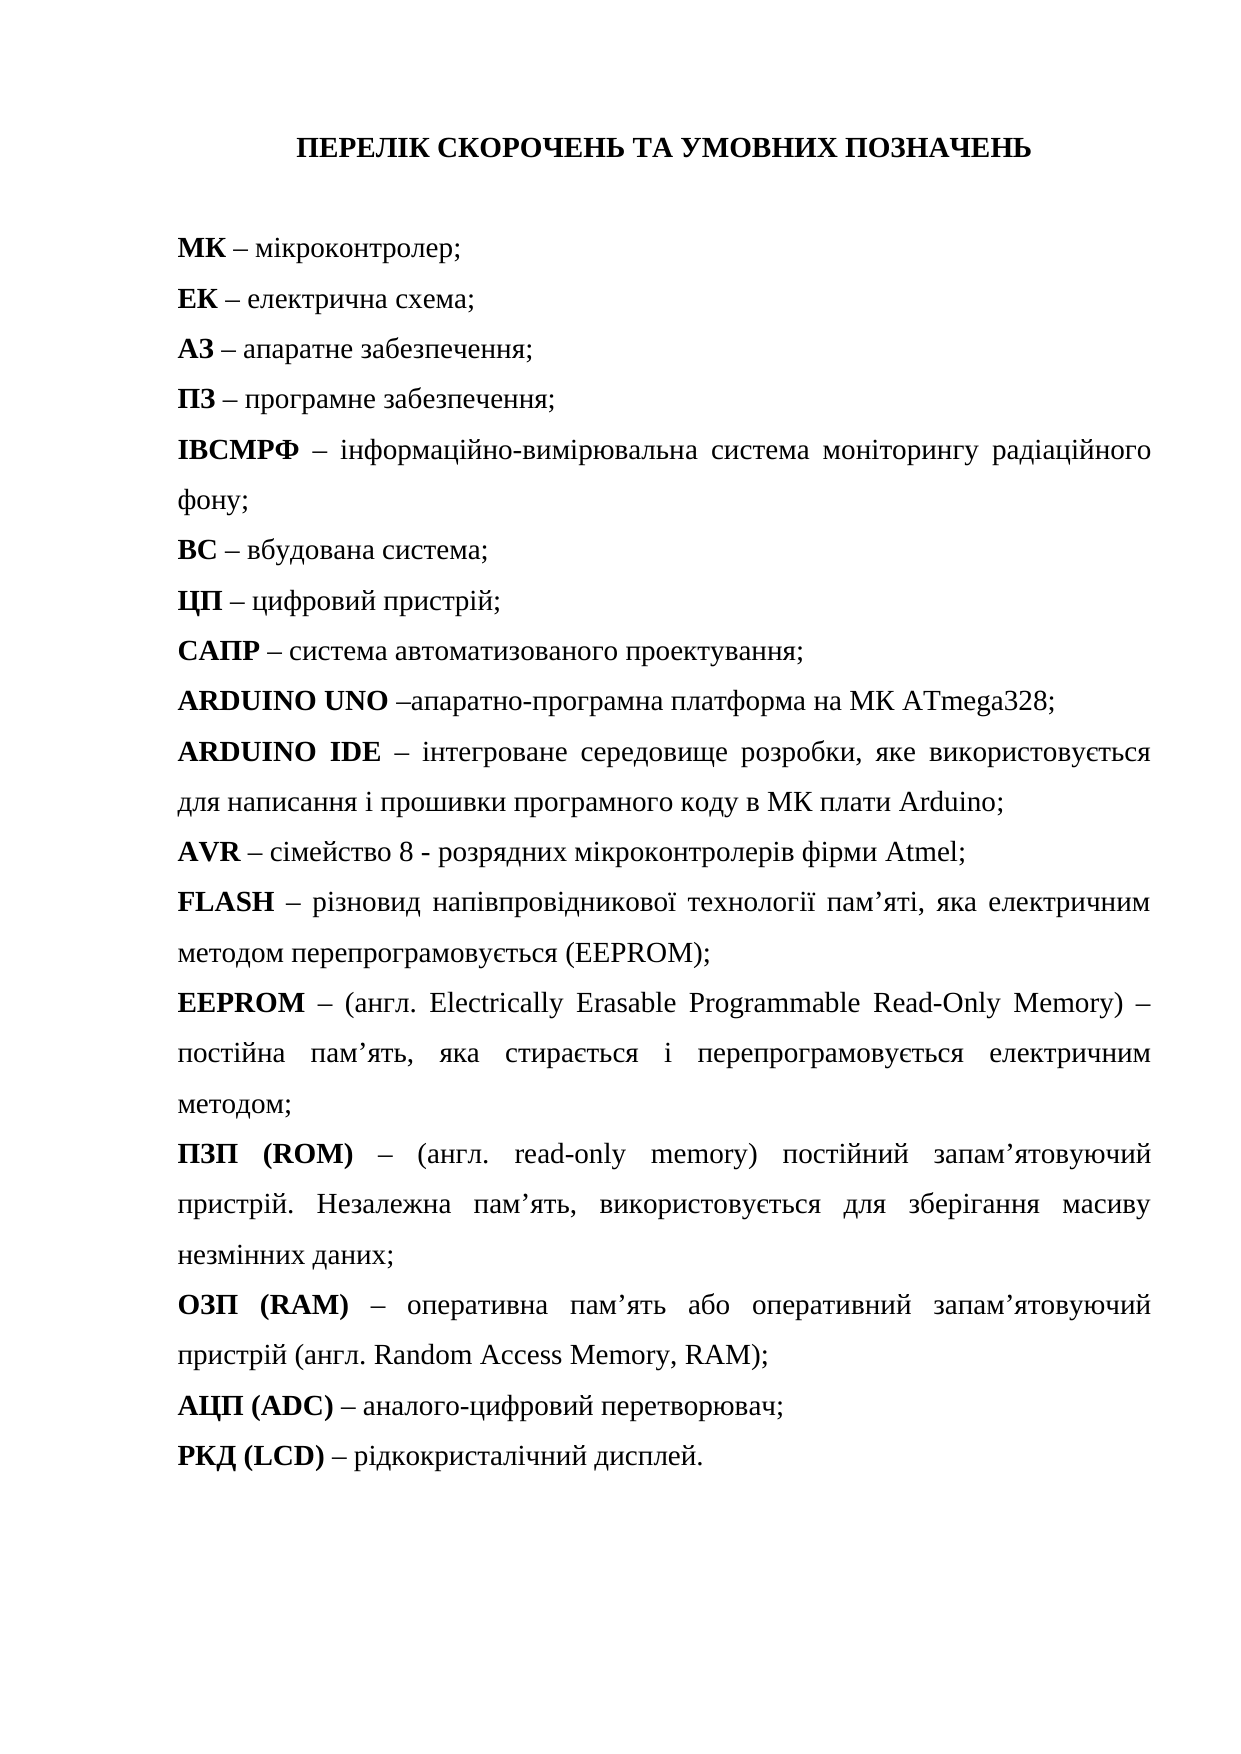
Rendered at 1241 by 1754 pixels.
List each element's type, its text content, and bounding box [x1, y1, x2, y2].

text САПР – система автоматизованого проектування; [177, 633, 1152, 667]
text ЦП – цифровий пристрій; [177, 583, 1152, 616]
text ПЗ – програмне забезпечення; [177, 381, 1152, 415]
text ЕК – електрична схема; [177, 281, 1152, 314]
text АЦП (ADC) – аналого-цифровий перетворювач; [177, 1388, 1152, 1421]
text EEPROM – (англ. Electrically Erasable Programmable Read-Only Memory) – постійна пам’ять, яка стирається і перепрограмовується електричним методом; [177, 985, 1152, 1119]
text ВС – вбудована система; [177, 532, 1152, 566]
text Arduino IDE – інтегроване середовище розробки, яке використовується для написання і прошивки програмного коду в МК плати Arduino; [177, 734, 1152, 817]
text Arduino Uno –апаратно-програмна платформа на МК ATmega328; [177, 683, 1152, 717]
text ПЗП (ROM) – (англ. read-only memory) постійний запам’ятовуючий пристрій. Незалежна пам’ять, використовується для зберігання масиву незмінних даних; [177, 1136, 1152, 1270]
text МК – мікроконтролер; [177, 231, 1152, 264]
text ОЗП (RAM) – оперативна пам’ять або оперативний запам’ятовуючий пристрій (англ. Random Access Memory, RAM); [177, 1287, 1152, 1371]
text FLASH – різновид напівпровідникової технології пам’яті, яка електричним методом перепрограмовується (EEPROM); [177, 884, 1152, 968]
text АЗ – апаратне забезпечення; [177, 331, 1152, 365]
text Перелік скорочень та умовних позначень [177, 130, 1152, 163]
text AVR – сімейство 8 - розрядних мікроконтролерів фірми Atmel; [177, 834, 1152, 868]
text РКД (LCD) – рідкокристалічний дисплей. [177, 1438, 1152, 1472]
text ІВСМРФ – інформаційно-вимірювальна система моніторингу радіаційного фону; [177, 432, 1152, 516]
